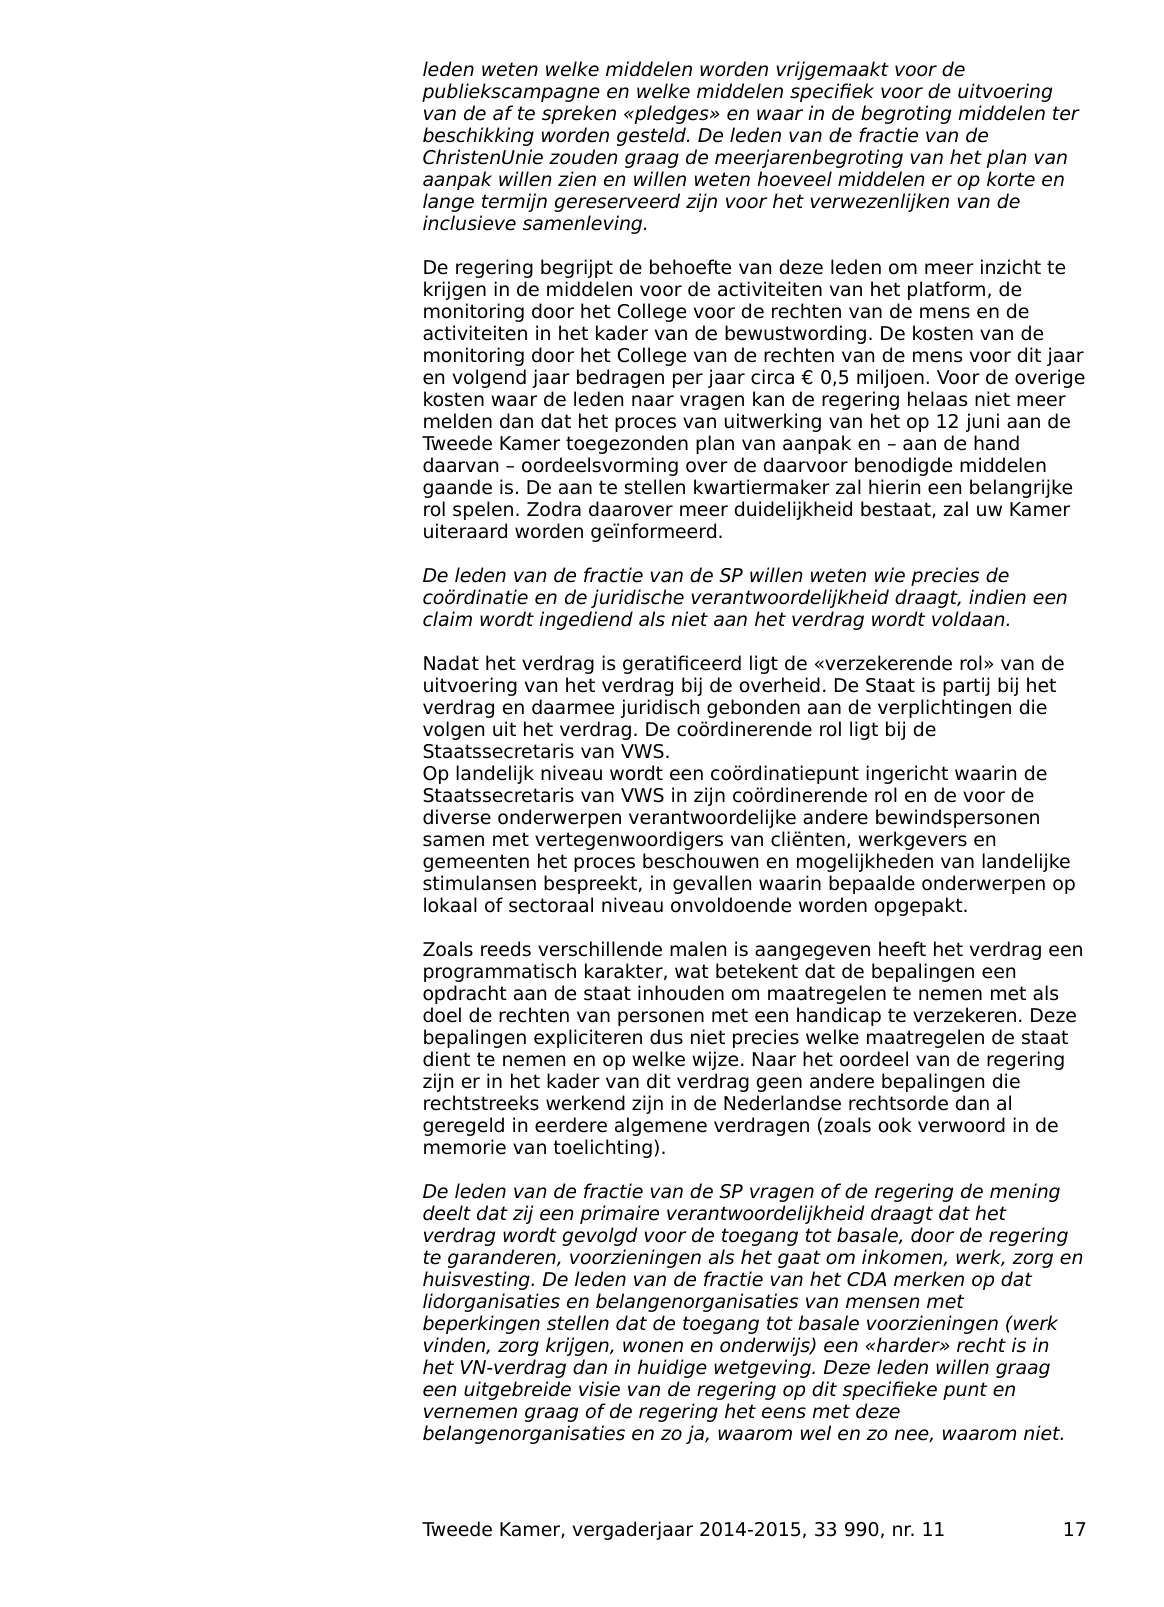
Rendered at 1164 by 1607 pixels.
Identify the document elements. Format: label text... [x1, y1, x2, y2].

text Op landelijk niveau wordt een coördinatiepunt ingericht waarin de Staatssecretaris van VWS in zijn coördinerende rol en de voor de diverse onderwerpen verantwoordelijke andere bewindspersonen samen met vertegenwoordigers van cliënten, werkgevers en gemeenten het proces beschouwen en mogelijkheden van landelijke stimulansen bespreekt, in gevallen waarin bepaalde onderwerpen op lokaal of sectoraal niveau onvoldoende worden opgepakt. [422, 763, 1087, 917]
text Zoals reeds verschillende malen is aangegeven heeft het verdrag een programmatisch karakter, wat betekent dat de bepalingen een opdracht aan de staat inhouden om maatregelen te nemen met als doel de rechten van personen met een handicap te verzekeren. Deze bepalingen expliciteren dus niet precies welke maatregelen de staat dient te nemen en op welke wijze. Naar het oordeel van de regering zijn er in het kader van dit verdrag geen andere bepalingen die rechtstreeks werkend zijn in de Nederlandse rechtsorde dan al geregeld in eerdere algemene verdragen (zoals ook verwoord in de memorie van toelichting). [422, 939, 1087, 1159]
text De leden van de fractie van de SP willen weten wie precies de coördinatie en de juridische verantwoordelijkheid draagt, indien een claim wordt ingediend als niet aan het verdrag wordt voldaan. [422, 565, 1087, 631]
text leden weten welke middelen worden vrijgemaakt voor de publiekscampagne en welke middelen specifiek voor de uitvoering van de af te spreken «pledges» en waar in de begroting middelen ter beschikking worden gesteld. De leden van de fractie van de ChristenUnie zouden graag de meerjarenbegroting van het plan van aanpak willen zien en willen weten hoeveel middelen er op korte en lange termijn gereserveerd zijn voor het verwezenlijken van de inclusieve samenleving. [422, 59, 1087, 235]
text De leden van de fractie van de SP vragen of de regering de mening deelt dat zij een primaire verantwoordelijkheid draagt dat het verdrag wordt gevolgd voor de toegang tot basale, door de regering te garanderen, voorzieningen als het gaat om inkomen, werk, zorg en huisvesting. De leden van de fractie van het CDA merken op dat lidorganisaties en belangenorganisaties van mensen met beperkingen stellen dat de toegang tot basale voorzieningen (werk vinden, zorg krijgen, wonen en onderwijs) een «harder» recht is in het VN-verdrag dan in huidige wetgeving. Deze leden willen graag een uitgebreide visie van de regering op dit specifieke punt en vernemen graag of de regering het eens met deze belangenorganisaties en zo ja, waarom wel en zo nee, waarom niet. [422, 1181, 1087, 1445]
text Nadat het verdrag is geratificeerd ligt de «verzekerende rol» van de uitvoering van het verdrag bij de overheid. De Staat is partij bij het verdrag en daarmee juridisch gebonden aan de verplichtingen die volgen uit het verdrag. De coördinerende rol ligt bij de Staatssecretaris van VWS. [422, 653, 1087, 763]
text De regering begrijpt de behoefte van deze leden om meer inzicht te krijgen in de middelen voor de activiteiten van het platform, de monitoring door het College voor de rechten van de mens en de activiteiten in het kader van de bewustwording. De kosten van de monitoring door het College van de rechten van de mens voor dit jaar en volgend jaar bedragen per jaar circa € 0,5 miljoen. Voor de overige kosten waar de leden naar vragen kan de regering helaas niet meer melden dan dat het proces van uitwerking van het op 12 juni aan de Tweede Kamer toegezonden plan van aanpak en – aan de hand daarvan – oordeelsvorming over de daarvoor benodigde middelen gaande is. De aan te stellen kwartiermaker zal hierin een belangrijke rol spelen. Zodra daarover meer duidelijkheid bestaat, zal uw Kamer uiteraard worden geïnformeerd. [422, 257, 1087, 543]
